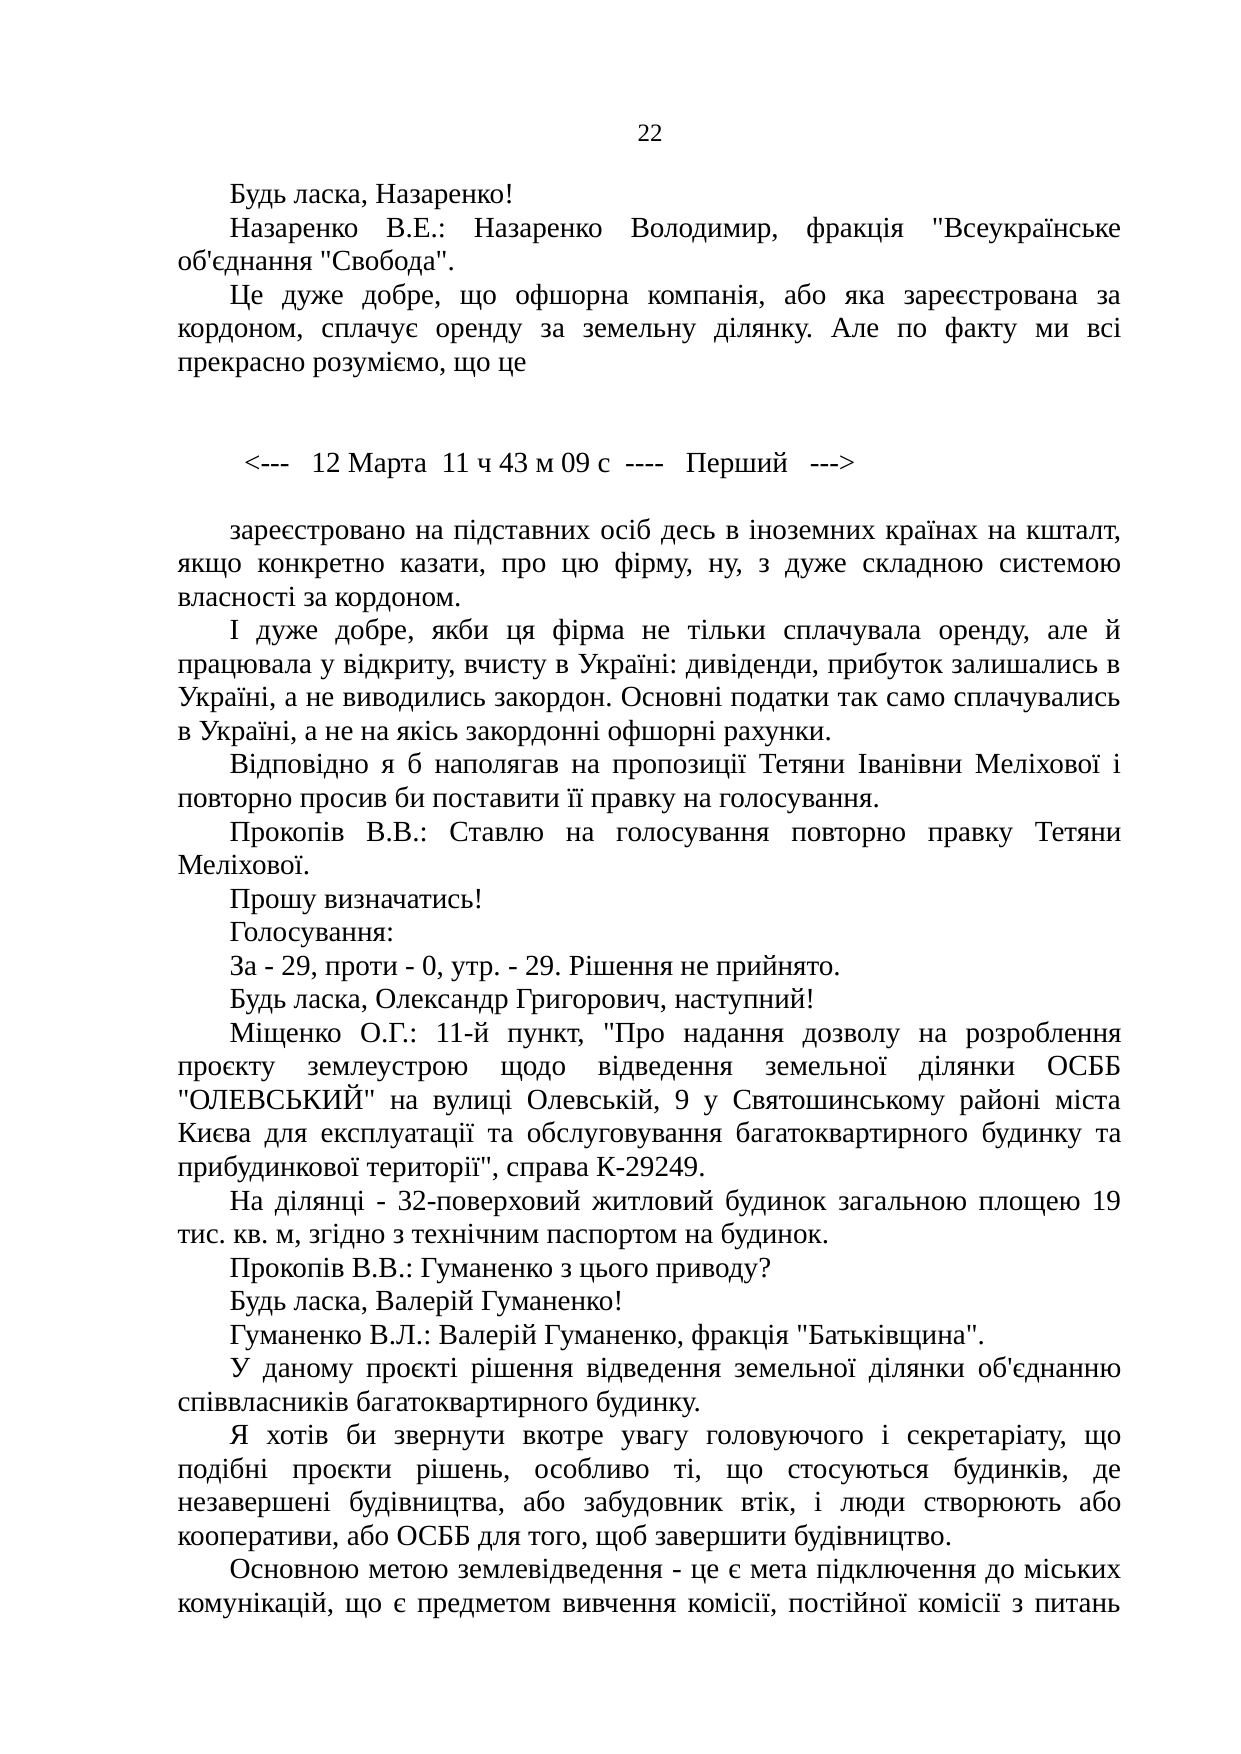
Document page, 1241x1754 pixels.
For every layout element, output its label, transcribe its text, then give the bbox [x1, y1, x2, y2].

text Назаренко В.Е.: Назаренко Володимир, фракція "Всеукраїнське об'єднання "Свобода". [177, 210, 1122, 277]
text Будь ласка, Олександр Григорович, наступний! [177, 981, 1122, 1015]
text Це дуже добре, що офшорна компанія, або яка зареєстрована за кордоном, сплачує оренду за земельну ділянку. Але по факту ми всі прекрасно розуміємо, що це [177, 277, 1122, 378]
text зареєстровано на підставних осіб десь в іноземних країнах на кшталт, якщо конкретно казати, про цю фірму, ну, з дуже складною системою власності за кордоном. [177, 512, 1122, 612]
text Прокопів В.В.: Ставлю на голосування повторно правку Тетяни Меліхової. [177, 814, 1122, 881]
text Прокопів В.В.: Гуманенко з цього приводу? [177, 1250, 1122, 1283]
text Голосування: [177, 914, 1122, 948]
text Я хотів би звернути вкотре увагу головуючого і секретаріату, що подібні проєкти рішень, особливо ті, що стосуються будинків, де незавершені будівництва, або забудовник втік, і люди створюють або кооперативи, або ОСББ для того, щоб завершити будівництво. [177, 1417, 1122, 1552]
text Будь ласка, Валерій Гуманенко! [177, 1283, 1122, 1317]
text Міщенко О.Г.: 11-й пункт, "Про надання дозволу на розроблення проєкту землеустрою щодо відведення земельної ділянки ОСББ "ОЛЕВСЬКИЙ" на вулиці Олевській, 9 у Святошинському районі міста Києва для експлуатації та обслуговування багатоквартирного будинку та прибудинкової території", справа К-29249. [177, 1015, 1122, 1183]
text І дуже добре, якби ця фірма не тільки сплачувала оренду, але й працювала у відкриту, вчисту в Україні: дивіденди, прибуток залишались в Україні, а не виводились закордон. Основні податки так само сплачувались в Україні, а не на якісь закордонні офшорні рахунки. [177, 612, 1122, 747]
text Будь ласка, Назаренко! [177, 176, 1122, 210]
text <--- 12 Марта 11 ч 43 м 09 с ---- Перший ---> [177, 445, 1122, 478]
text У даному проєкті рішення відведення земельної ділянки об'єднанню співвласників багатоквартирного будинку. [177, 1350, 1122, 1417]
text На ділянці - 32-поверховий житловий будинок загальною площею 19 тис. кв. м, згідно з технічним паспортом на будинок. [177, 1183, 1122, 1250]
text Відповідно я б наполягав на пропозиції Тетяни Іванівни Меліхової і повторно просив би поставити її правку на голосування. [177, 747, 1122, 814]
text Основною метою землевідведення - це є мета підключення до міських комунікацій, що є предметом вивчення комісії, постійної комісії з питань [177, 1552, 1122, 1619]
text Прошу визначатись! [177, 881, 1122, 914]
text За - 29, проти - 0, утр. - 29. Рішення не прийнято. [177, 948, 1122, 981]
text Гуманенко В.Л.: Валерій Гуманенко, фракція "Батьківщина". [177, 1317, 1122, 1350]
